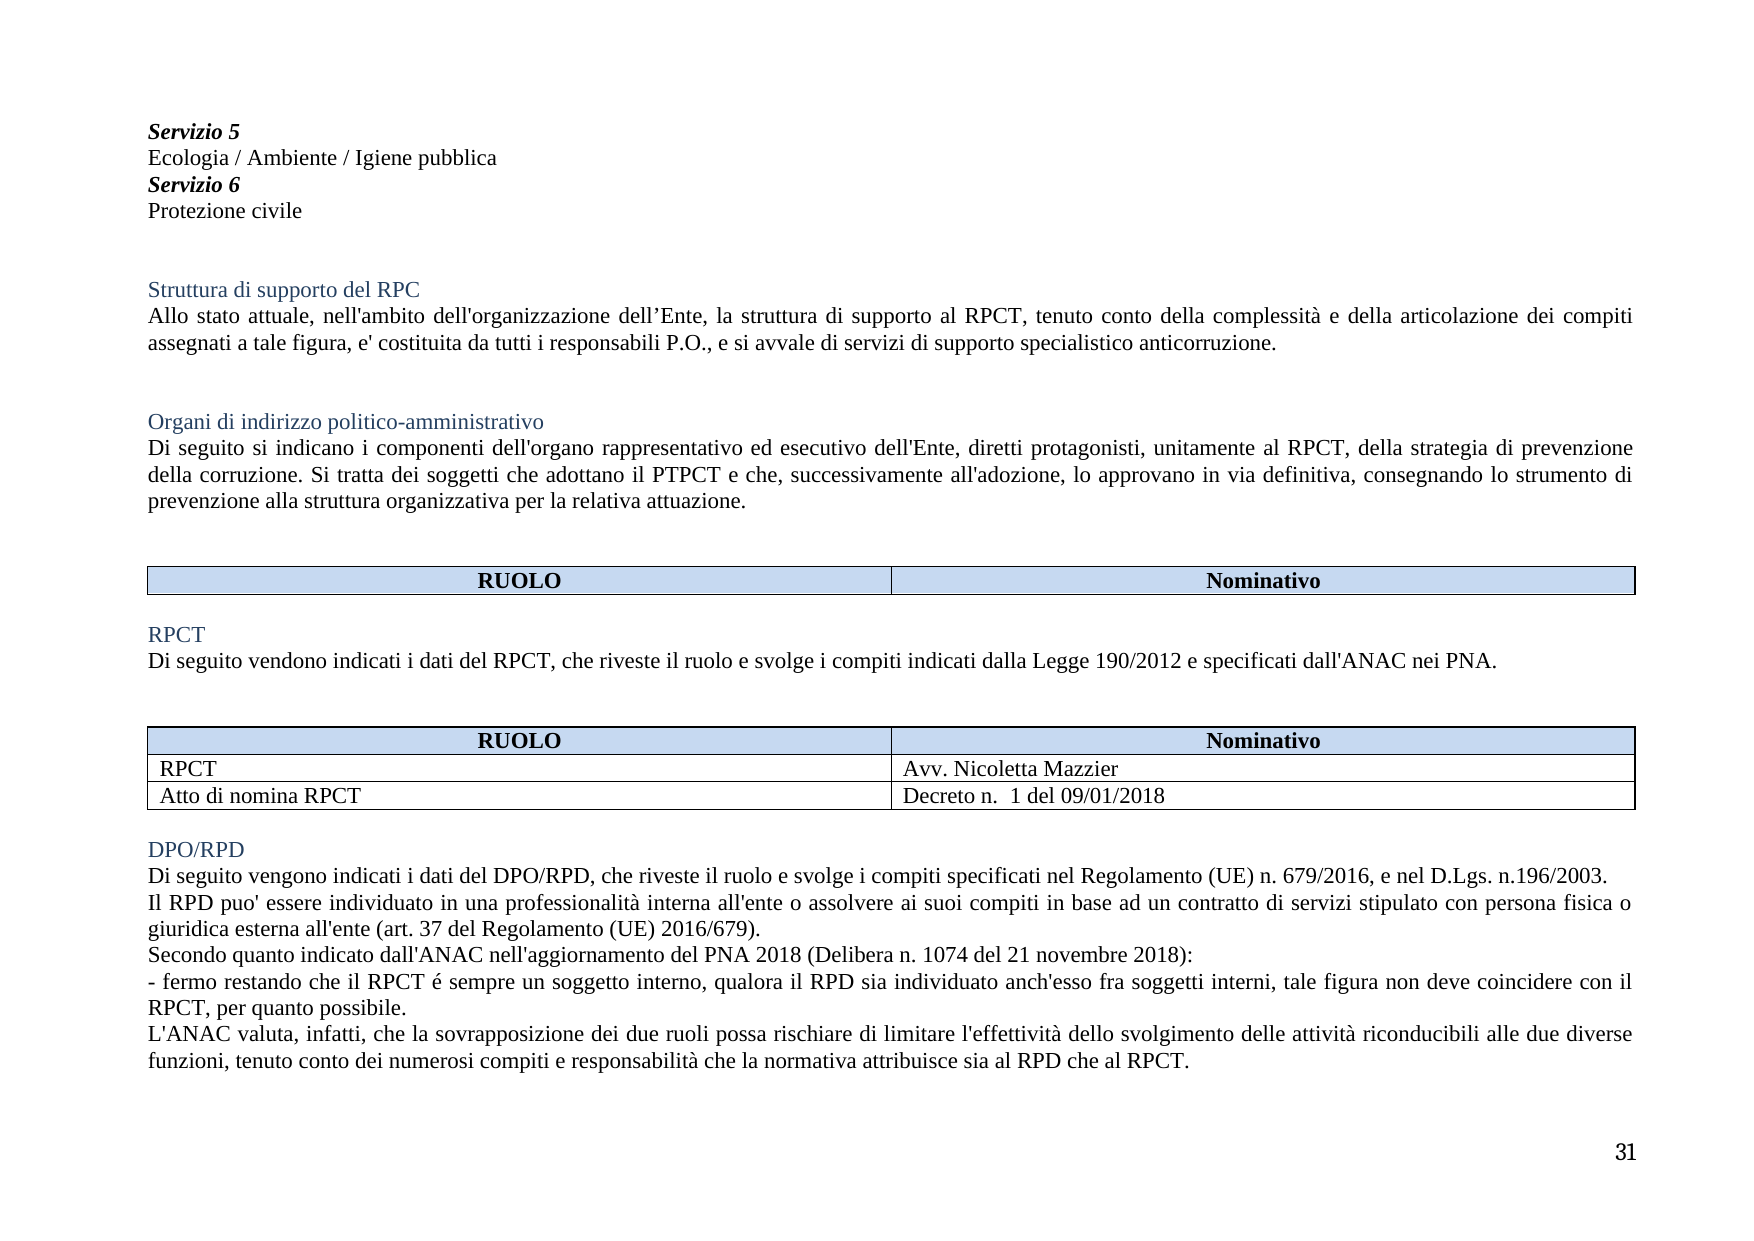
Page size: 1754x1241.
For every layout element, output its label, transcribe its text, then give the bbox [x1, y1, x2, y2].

table_cell Atto di nomina RPCT [148, 782, 891, 808]
text L'ANAC valuta, infatti, che la sovrapposizione dei due ruoli possa rischiare di limitare l'effettività dello svolgimento delle attività riconducibili alle due diverse funzioni, tenuto conto dei numerosi compiti e responsabilità che la normativa attribuisce sia al RPD che al RPCT. [148, 1020, 1636, 1073]
text Protezione civile [148, 197, 1636, 223]
table_cell RPCT [148, 755, 891, 781]
text Di seguito vengono indicati i dati del DPO/RPD, che riveste il ruolo e svolge i compiti specificati nel Regolamento (UE) n. 679/2016, e nel D.Lgs. n.196/2003. [148, 862, 1636, 889]
text Il RPD puo' essere individuato in una professionalità interna all'ente o assolvere ai suoi compiti in base ad un contratto di servizi stipulato con persona fisica o giuridica esterna all'ente (art. 37 del Regolamento (UE) 2016/679). [148, 889, 1636, 941]
subtitle RPCT [148, 621, 1636, 647]
subtitle DPO/RPD [148, 836, 1636, 862]
subtitle Organi di indirizzo politico-amministrativo [148, 408, 1636, 434]
text Secondo quanto indicato dall'ANAC nell'aggiornamento del PNA 2018 (Delibera n. 1074 del 21 novembre 2018): [148, 941, 1636, 968]
table_cell Decreto n. 1 del 09/01/2018 [892, 782, 1634, 808]
text Servizio 5 [148, 118, 1636, 144]
text - fermo restando che il RPCT é sempre un soggetto interno, qualora il RPD sia individuato anch'esso fra soggetti interni, tale figura non deve coincidere con il RPCT, per quanto possibile. [148, 968, 1636, 1020]
table_header RUOLO [148, 567, 891, 593]
text Di seguito si indicano i componenti dell'organo rappresentativo ed esecutivo dell'Ente, diretti protagonisti, unitamente al RPCT, della strategia di prevenzione della corruzione. Si tratta dei soggetti che adottano il PTPCT e che, successivamente all'adozione, lo approvano in via definitiva, consegnando lo strumento di prevenzione alla struttura organizzativa per la relativa attuazione. [148, 434, 1636, 513]
table_header Nominativo [892, 567, 1634, 593]
text Ecologia / Ambiente / Igiene pubblica [148, 144, 1636, 171]
table_header RUOLO [148, 728, 891, 754]
text Servizio 6 [148, 171, 1636, 197]
table_cell Avv. Nicoletta Mazzier [892, 755, 1634, 781]
subtitle Struttura di supporto del RPC [148, 276, 1636, 303]
text Allo stato attuale, nell'ambito dell'organizzazione dell’Ente, la struttura di supporto al RPCT, tenuto conto della complessità e della articolazione dei compiti assegnati a tale figura, e' costituita da tutti i responsabili P.O., e si avvale di servizi di supporto specialistico anticorruzione. [148, 303, 1636, 355]
table_header Nominativo [892, 728, 1634, 754]
text Di seguito vendono indicati i dati del RPCT, che riveste il ruolo e svolge i compiti indicati dalla Legge 190/2012 e specificati dall'ANAC nei PNA. [148, 647, 1636, 674]
